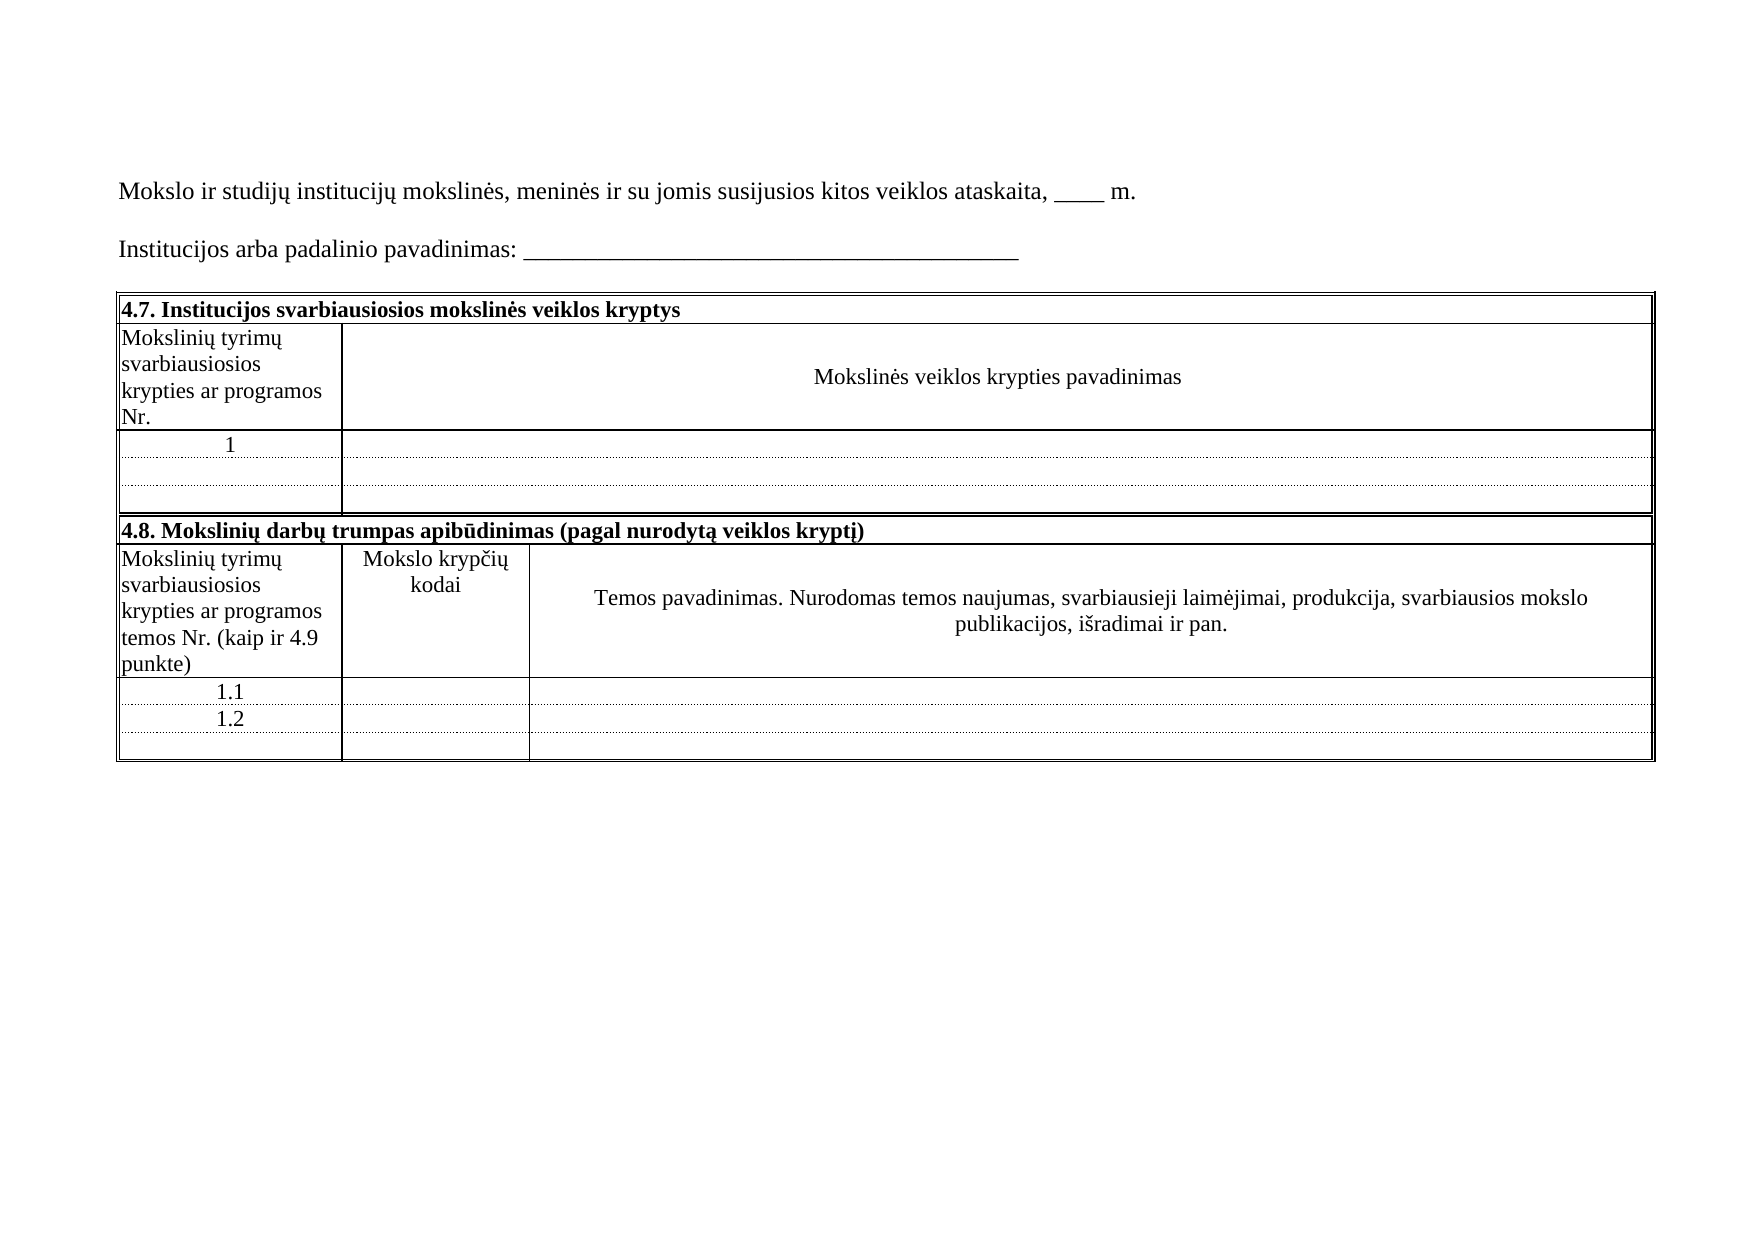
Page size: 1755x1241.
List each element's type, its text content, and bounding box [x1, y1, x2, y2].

table_cell Mokslo krypčių kodai [343, 545, 529, 676]
table_cell [343, 704, 529, 732]
table_cell [343, 732, 529, 759]
table_cell 4.8. Mokslinių darbų trumpas apibūdinimas (pagal nurodytą veiklos kryptį) [120, 517, 1651, 543]
table_cell [343, 485, 1651, 512]
table_cell [120, 485, 341, 512]
text Mokslo ir studijų institucijų mokslinės, meninės ir su jomis susijusios kitos veiklos ataskaita, ____ m. [118, 176, 1636, 205]
table_cell 1.2 [120, 704, 341, 732]
table_header 4.7. Institucijos svarbiausiosios mokslinės veiklos kryptys [120, 296, 1651, 322]
table_cell [120, 732, 341, 759]
table_cell [120, 457, 341, 485]
table_cell [530, 678, 1651, 704]
table_cell 1.1 [120, 678, 341, 704]
table_cell Temos pavadinimas. Nurodomas temos naujumas, svarbiausieji laimėjimai, produkcija, svarbiausios mokslo publikacijos, išradimai ir pan. [530, 545, 1651, 676]
table_cell [343, 457, 1651, 485]
table_cell [530, 732, 1651, 759]
text Institucijos arba padalinio pavadinimas: [118, 234, 1636, 263]
table_cell 1 [120, 431, 341, 457]
table_cell [343, 431, 1651, 457]
table_cell Mokslinių tyrimų svarbiausiosios krypties ar programos Nr. [120, 324, 341, 429]
table_cell [343, 678, 529, 704]
table_cell Mokslinės veiklos krypties pavadinimas [343, 324, 1651, 429]
table_cell [530, 704, 1651, 732]
table_cell Mokslinių tyrimų svarbiausiosios krypties ar programos temos Nr. (kaip ir 4.9 punkte) [120, 545, 341, 676]
